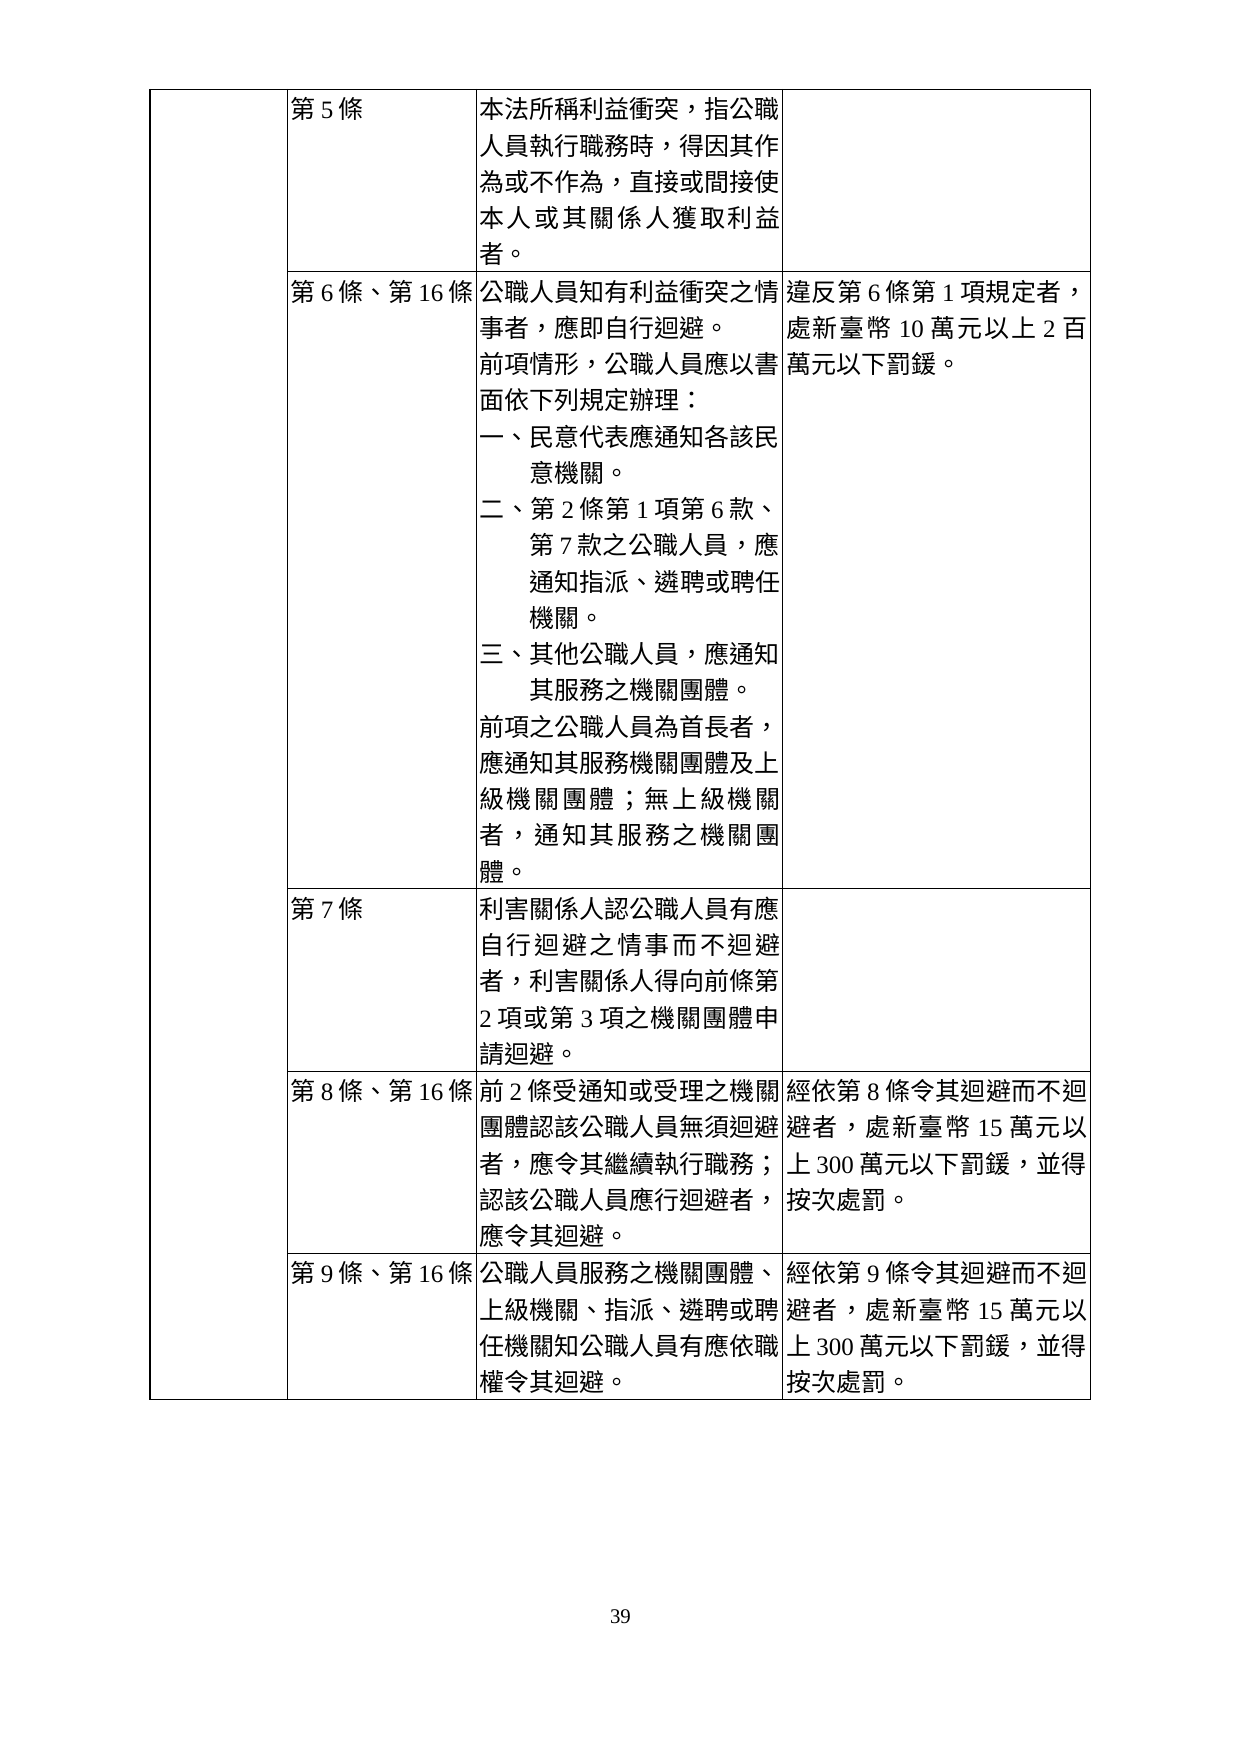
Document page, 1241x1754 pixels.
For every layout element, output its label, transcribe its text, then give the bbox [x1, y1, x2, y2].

table_cell 第9條、第16條 [288, 1254, 476, 1399]
table_cell [151, 90, 287, 1399]
table_cell 前2條受通知或受理之機關團體認該公職人員無須迴避者，應令其繼續執行職務；認該公職人員應行迴避者，應令其迴避。 [477, 1072, 782, 1253]
table_cell 本法所稱利益衝突，指公職人員執行職務時，得因其作為或不作為，直接或間接使本人或其關係人獲取利益者。 [477, 90, 782, 271]
table_cell 公職人員知有利益衝突之情事者，應即自行迴避。 前項情形，公職人員應以書面依下列規定辦理： 一、民意代表應通知各該民意機關。 二、第2條第1項第6款、第7款之公職人員，應通知指派、遴聘或聘任機關。 三、其他公職人員，應通知其服務之機關團體。 前項之公職人員為首長者，應通知其服務機關團體及上級機關團體；無上級機關者，通知其服務之機關團體。 [477, 272, 782, 888]
table_cell 第5條 [288, 90, 476, 271]
table_cell 第7條 [288, 889, 476, 1071]
table_cell 利害關係人認公職人員有應自行迴避之情事而不迴避者，利害關係人得向前條第2項或第3項之機關團體申請迴避。 [477, 889, 782, 1071]
table_cell 公職人員服務之機關團體、上級機關、指派、遴聘或聘任機關知公職人員有應依職權令其迴避。 [477, 1254, 782, 1399]
table_cell 第8條、第16條 [288, 1072, 476, 1253]
table_cell [783, 90, 1090, 271]
table_cell 經依第8條令其迴避而不迴避者，處新臺幣15萬元以上300萬元以下罰鍰，並得按次處罰。 [783, 1072, 1090, 1253]
table_cell 第6條、第16條 [288, 272, 476, 888]
table_cell [783, 889, 1090, 1071]
table_cell 經依第9條令其迴避而不迴避者，處新臺幣15萬元以上300萬元以下罰鍰，並得按次處罰。 [783, 1254, 1090, 1399]
table_cell 違反第6條第1項規定者，處新臺幣10萬元以上2百萬元以下罰鍰。 [783, 272, 1090, 888]
